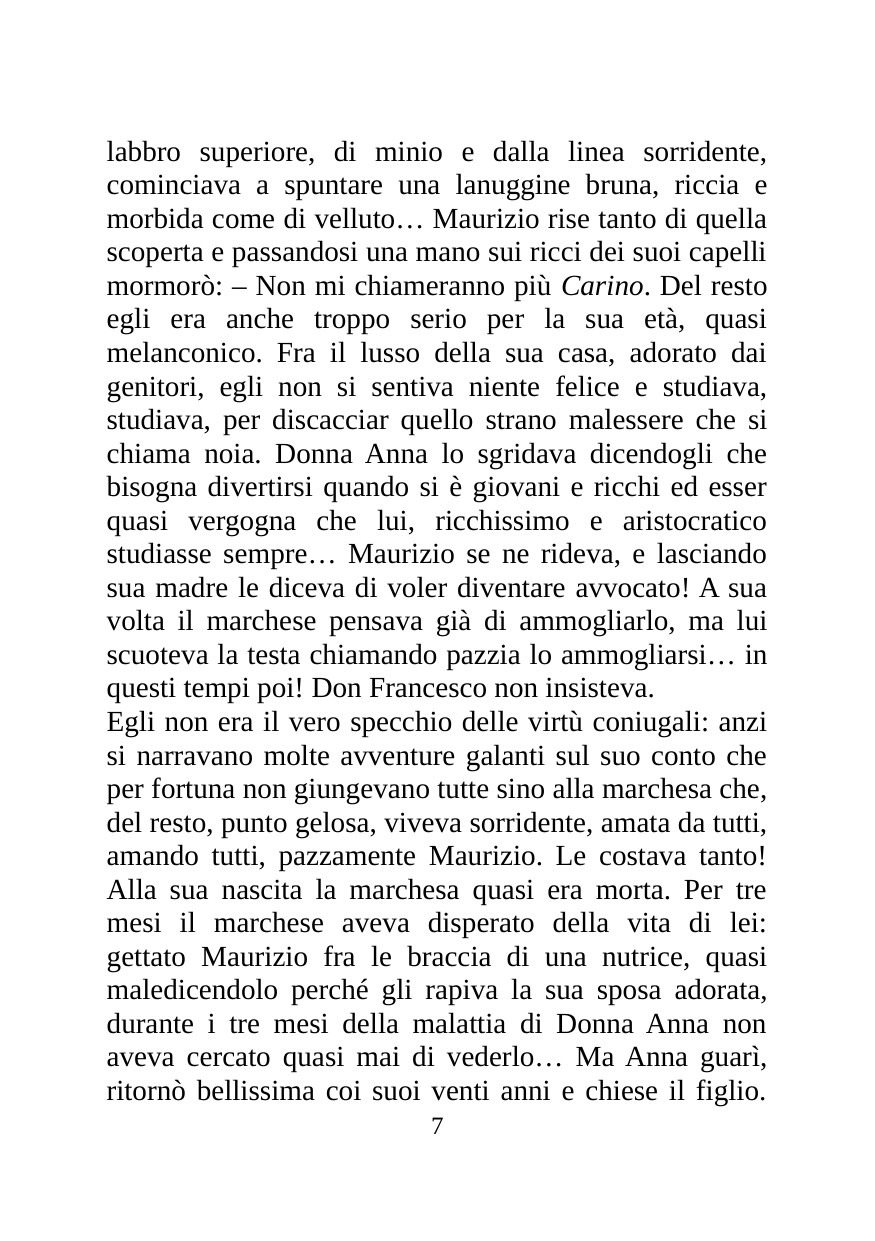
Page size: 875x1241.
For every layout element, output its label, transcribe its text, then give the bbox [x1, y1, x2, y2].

text labbro superiore, di minio e dalla linea sorridente, cominciava a spuntare una lanuggine bruna, riccia e morbida come di velluto… Maurizio rise tanto di quella scoperta e passandosi una mano sui ricci dei suoi capelli mormorò: – Non mi chiameranno più Carino. Del resto egli era anche troppo serio per la sua età, quasi melanconico. Fra il lusso della sua casa, adorato dai genitori, egli non si sentiva niente felice e studiava, studiava, per discacciar quello strano malessere che si chiama noia. Donna Anna lo sgridava dicendogli che bisogna divertirsi quando si è giovani e ricchi ed esser quasi vergogna che lui, ricchissimo e aristocratico studiasse sempre… Maurizio se ne rideva, e lasciando sua madre le diceva di voler diventare avvocato! A sua volta il marchese pensava già di ammogliarlo, ma lui scuoteva la testa chiamando pazzia lo ammogliarsi… in questi tempi poi! Don Francesco non insisteva. [106, 134, 768, 704]
text Egli non era il vero specchio delle virtù coniugali: anzi si narravano molte avventure galanti sul suo conto che per fortuna non giungevano tutte sino alla marchesa che, del resto, punto gelosa, viveva sorridente, amata da tutti, amando tutti, pazzamente Maurizio. Le costava tanto! Alla sua nascita la marchesa quasi era morta. Per tre mesi il marchese aveva disperato della vita di lei: gettato Maurizio fra le braccia di una nutrice, quasi maledicendolo perché gli rapiva la sua sposa adorata, durante i tre mesi della malattia di Donna Anna non aveva cercato quasi mai di vederlo… Ma Anna guarì, ritornò bellissima coi suoi venti anni e chiese il figlio. [106, 704, 768, 1107]
